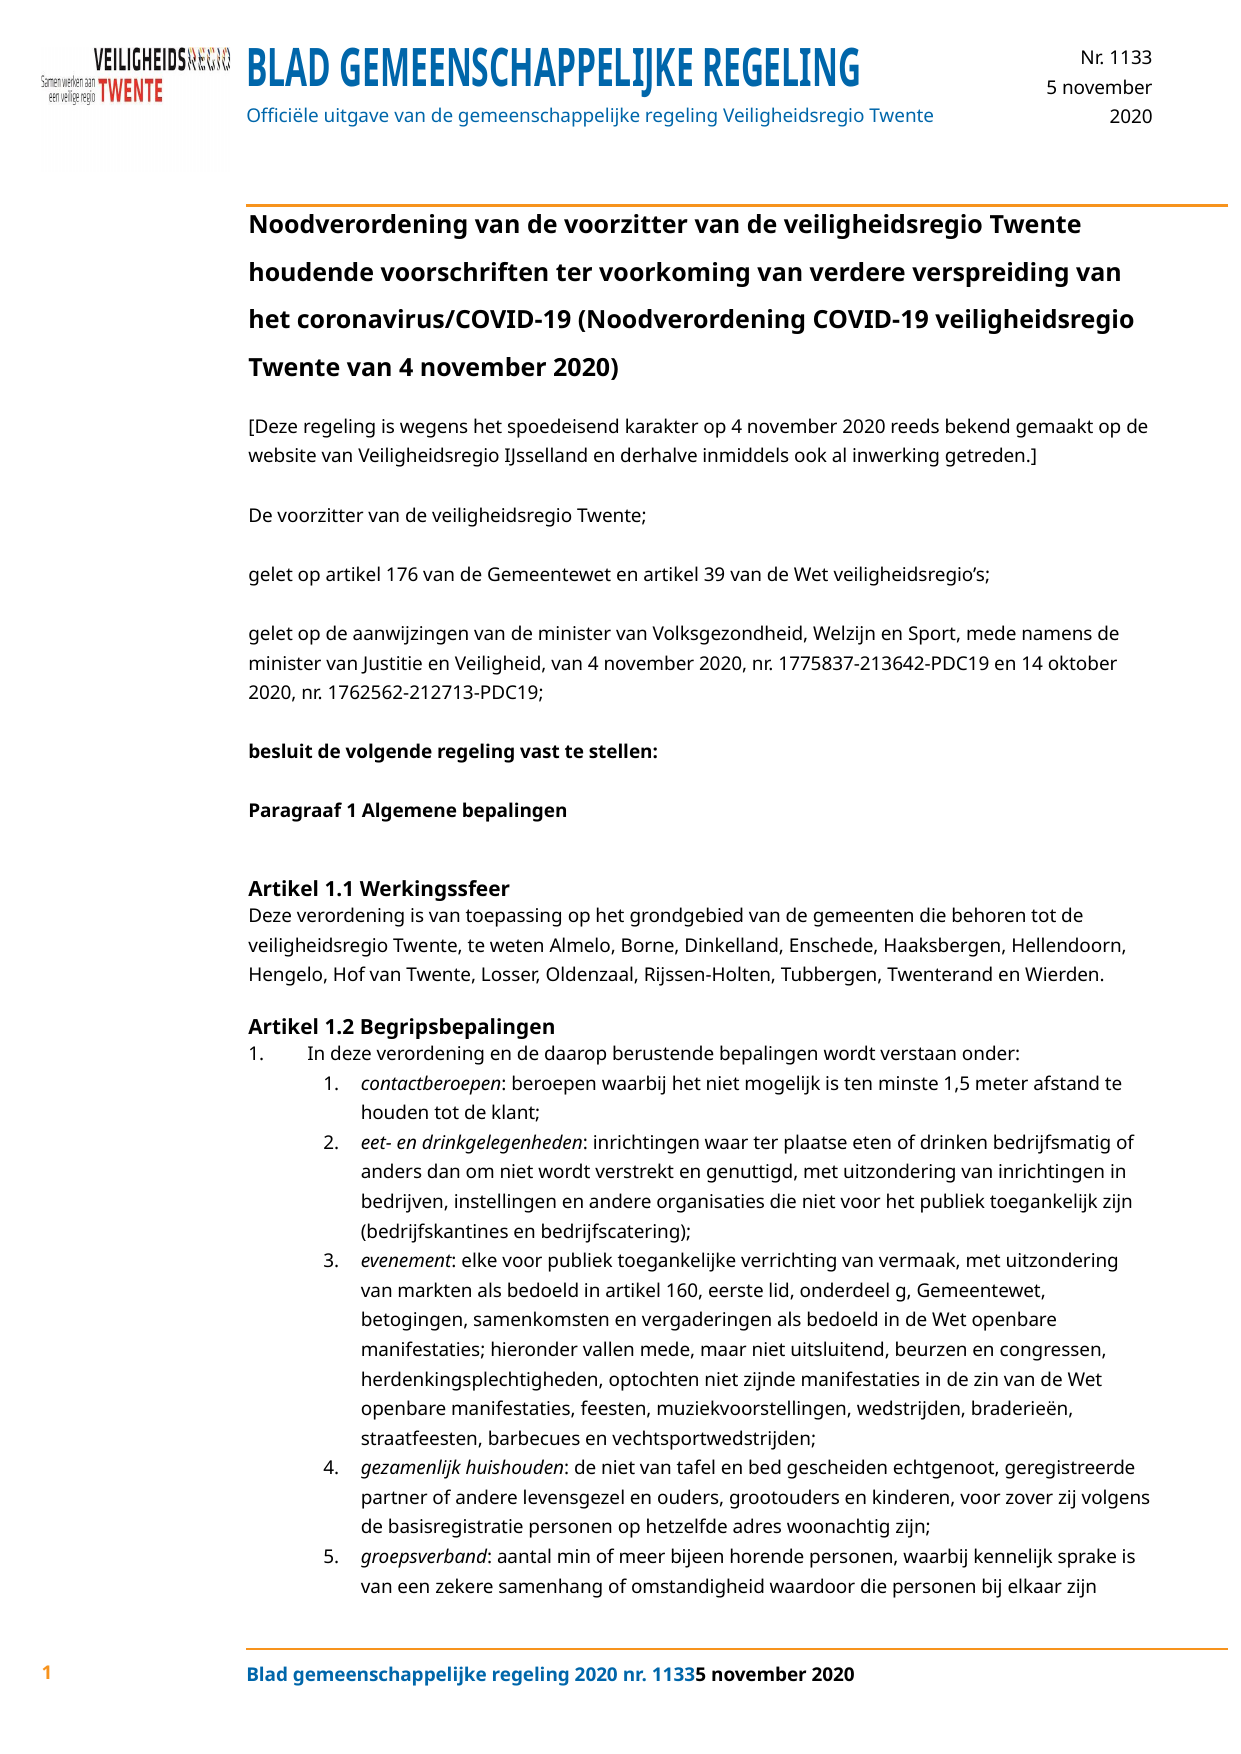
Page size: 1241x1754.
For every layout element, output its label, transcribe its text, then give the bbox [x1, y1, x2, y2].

text [Deze regeling is wegens het spoedeisend karakter op 4 november 2020 reeds bekend gemaakt op de website van Veiligheidsregio IJsselland en derhalve inmiddels ook al inwerking getreden.] [248, 413, 1152, 468]
list eet- en drinkgelegenheden: inrichtingen waar ter plaatse eten of drinken bedrijfsmatig of anders dan om niet wordt verstrekt en genuttigd, met uitzondering van inrichtingen in bedrijven, instellingen en andere organisaties die niet voor het publiek toegankelijk zijn (bedrijfskantines en bedrijfscatering); [323, 1129, 1152, 1243]
picture [41, 47, 231, 172]
text Artikel 1.2 Begripsbepalingen [248, 1012, 1152, 1040]
text besluit de volgende regeling vast te stellen: [248, 738, 1152, 764]
list groepsverband: aantal min of meer bijeen horende personen, waarbij kennelijk sprake is van een zekere samenhang of omstandigheid waardoor die personen bij elkaar zijn [323, 1543, 1152, 1598]
text gelet op de aanwijzingen van de minister van Volksgezondheid, Welzijn en Sport, mede namens de minister van Justitie en Veiligheid, van 4 november 2020, nr. 1775837-213642-PDC19 en 14 oktober 2020, nr. 1762562-212713-PDC19; [248, 620, 1152, 705]
list In deze verordening en de daarop berustende bepalingen wordt verstaan onder: [248, 1040, 1152, 1066]
list gezamenlijk huishouden: de niet van tafel en bed gescheiden echtgenoot, geregistreerde partner of andere levensgezel en ouders, grootouders en kinderen, voor zover zij volgens de basisregistratie personen op hetzelfde adres woonachtig zijn; [323, 1454, 1152, 1539]
text De voorzitter van de veiligheidsregio Twente; [248, 502, 1152, 528]
text Paragraaf 1 Algemene bepalingen [248, 798, 1152, 823]
text Artikel 1.1 Werkingssfeer [248, 874, 1152, 902]
text gelet op artikel 176 van de Gemeentewet en artikel 39 van de Wet veiligheidsregio’s; [248, 561, 1152, 587]
list contactberoepen: beroepen waarbij het niet mogelijk is ten minste 1,5 meter afstand te houden tot de klant; [323, 1070, 1152, 1125]
text Deze verordening is van toepassing op het grondgebied van de gemeenten die behoren tot de veiligheidsregio Twente, te weten Almelo, Borne, Dinkelland, Enschede, Haaksbergen, Hellendoorn, Hengelo, Hof van Twente, Losser, Oldenzaal, Rijssen-Holten, Tubbergen, Twenterand en Wierden. [248, 902, 1152, 987]
list evenement: elke voor publiek toegankelijke verrichting van vermaak, met uitzondering van markten als bedoeld in artikel 160, eerste lid, onderdeel g, Gemeentewet, betogingen, samenkomsten en vergaderingen als bedoeld in de Wet openbare manifestaties; hieronder vallen mede, maar niet uitsluitend, beurzen en congressen, herdenkingsplechtigheden, optochten niet zijnde manifestaties in de zin van de Wet openbare manifestaties, feesten, muziekvoorstellingen, wedstrijden, braderieën, straatfeesten, barbecues en vechtsportwedstrijden; [323, 1247, 1152, 1451]
text Noodverordening van de voorzitter van de veiligheidsregio Twente houdende voorschriften ter voorkoming van verdere verspreiding van het coronavirus/COVID-19 (Noodverordening COVID-19 veiligheidsregio Twente van 4 november 2020) [248, 207, 1152, 384]
